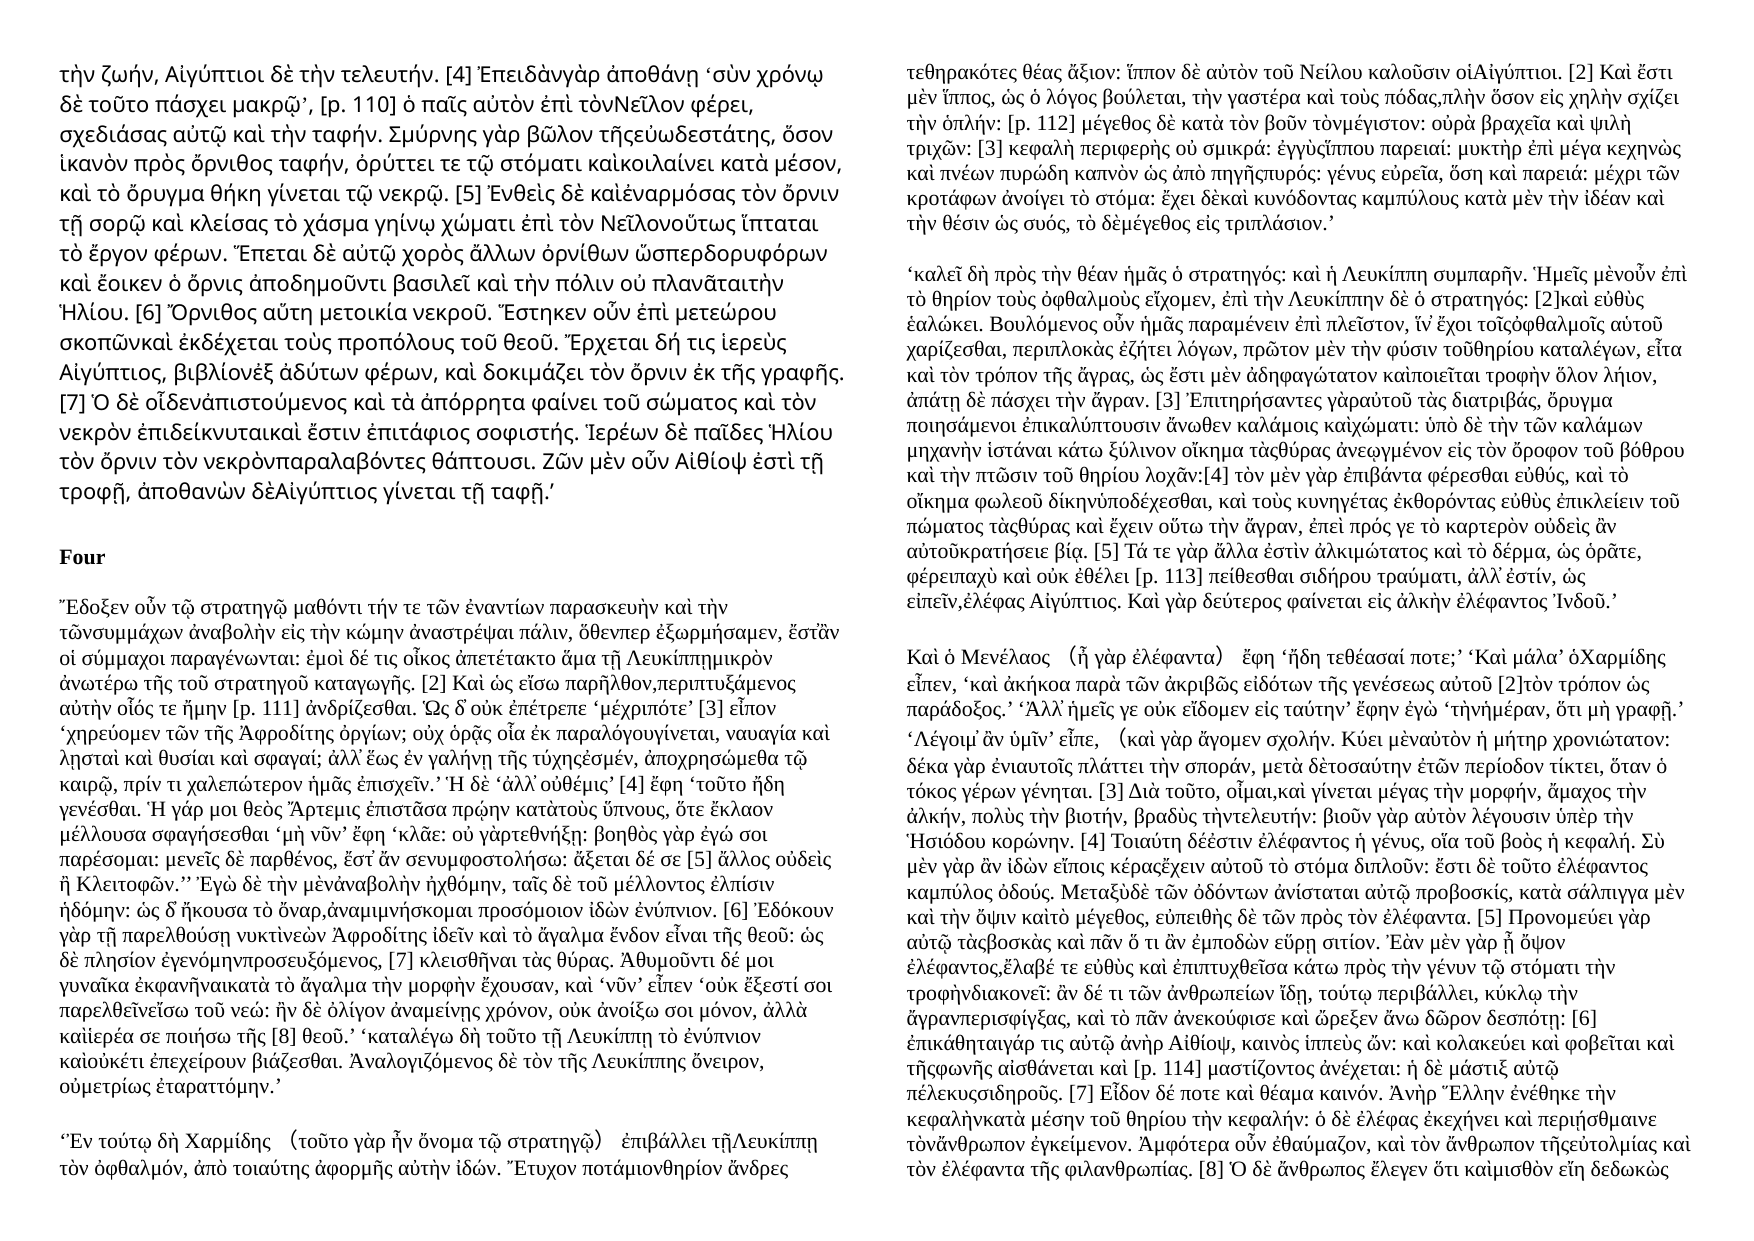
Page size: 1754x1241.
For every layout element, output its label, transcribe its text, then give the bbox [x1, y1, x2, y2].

text Four [59, 544, 847, 569]
text τεθηρακότες θέας ἄξιον: ἵππον δὲ αὐτὸν τοῦ Νείλου καλοῦσιν οἱΑἰγύπτιοι. [2] Καὶ ἔστι μὲν ἵππος, ὡς ὁ λόγος βούλεται, τὴν γαστέρα καὶ τοὺς πόδας,πλὴν ὅσον εἰς χηλὴν σχίζει τὴν ὁπλήν: [p. 112] μέγεθος δὲ κατὰ τὸν βοῦν τὸνμέγιστον: οὐρὰ βραχεῖα καὶ ψιλὴ τριχῶν: [3] κεφαλὴ περιφερὴς οὐ σμικρά: ἐγγὺςἵππου παρειαί: μυκτὴρ ἐπὶ μέγα κεχηνὼς καὶ πνέων πυρώδη καπνὸν ὡς ἀπὸ πηγῆςπυρός: γένυς εὐρεῖα, ὅση καὶ παρειά: μέχρι τῶν κροτάφων ἀνοίγει τὸ στόμα: ἔχει δὲκαὶ κυνόδοντας καμπύλους κατὰ μὲν τὴν ἰδέαν καὶ τὴν θέσιν ὡς συός, τὸ δὲμέγεθος εἰς τριπλάσιον.’ [906, 59, 1695, 236]
text Καὶ ὁ Μενέλαος （ἦ γὰρ ἐλέφαντα） ἔφη ‘ἤδη τεθέασαί ποτε;’ ‘Καὶ μάλα’ ὁΧαρμίδης εἶπεν, ‘καὶ ἀκήκοα παρὰ τῶν ἀκριβῶς εἰδότων τῆς γενέσεως αὐτοῦ [2]τὸν τρόπον ὡς παράδοξος.’ ‘Ἀλλ̓ ἡμεῖς γε οὐκ εἴδομεν εἰς ταύτην’ ἔφην ἐγὼ ‘τὴνἡμέραν, ὅτι μὴ γραφῇ.’ ‘Λέγοιμ̓ ἂν ὑμῖν’ εἶπε, （καὶ γὰρ ἄγομεν σχολήν. Κύει μὲναὐτὸν ἡ μήτηρ χρονιώτατον: δέκα γὰρ ἐνιαυτοῖς πλάττει τὴν σποράν, μετὰ δὲτοσαύτην ἐτῶν περίοδον τίκτει, ὅταν ὁ τόκος γέρων γένηται. [3] Διὰ τοῦτο, οἶμαι,καὶ γίνεται μέγας τὴν μορφήν, ἄμαχος τὴν ἀλκήν, πολὺς τὴν βιοτήν, βραδὺς τὴντελευτήν: βιοῦν γὰρ αὐτὸν λέγουσιν ὑπὲρ τὴν Ἡσιόδου κορώνην. [4] Τοιαύτη δέἐστιν ἐλέφαντος ἡ γένυς, οἵα τοῦ βοὸς ἡ κεφαλή. Σὺ μὲν γὰρ ἂν ἰδὼν εἴποις κέραςἔχειν αὐτοῦ τὸ στόμα διπλοῦν: ἔστι δὲ τοῦτο ἐλέφαντος καμπύλος ὀδούς. Μεταξὺδὲ τῶν ὀδόντων ἀνίσταται αὐτῷ προβοσκίς, κατὰ σάλπιγγα μὲν καὶ τὴν ὄψιν καὶτὸ μέγεθος, εὐπειθὴς δὲ τῶν πρὸς τὸν ἐλέφαντα. [5] Προνομεύει γὰρ αὐτῷ τὰςβοσκὰς καὶ πᾶν ὅ τι ἂν ἐμποδὼν εὕρῃ σιτίον. Ἐὰν μὲν γὰρ ᾖ ὄψον ἐλέφαντος,ἔλαβέ τε εὐθὺς καὶ ἐπιπτυχθεῖσα κάτω πρὸς τὴν γένυν τῷ στόματι τὴν τροφὴνδιακονεῖ: ἂν δέ τι τῶν ἀνθρωπείων ἴδῃ, τούτῳ περιβάλλει, κύκλῳ τὴν ἄγρανπερισφίγξας, καὶ τὸ πᾶν ἀνεκούφισε καὶ ὤρεξεν ἄνω δῶρον δεσπότῃ: [6] ἐπικάθηταιγάρ τις αὐτῷ ἀνὴρ Αἰθίοψ, καινὸς ἱππεὺς ὤν: καὶ κολακεύει καὶ φοβεῖται καὶ τῆςφωνῆς αἰσθάνεται καὶ [p. 114] μαστίζοντος ἀνέχεται: ἡ δὲ μάστιξ αὐτῷ πέλεκυςσιδηροῦς. [7] Εἶδον δέ ποτε καὶ θέαμα καινόν. Ἀνὴρ Ἕλλην ἐνέθηκε τὴν κεφαλὴνκατὰ μέσην τοῦ θηρίου τὴν κεφαλήν: ὁ δὲ ἐλέφας ἐκεχήνει καὶ περιῄσθμαινε τὸνἄνθρωπον ἐγκείμενον. Ἀμφότερα οὖν ἐθαύμαζον, καὶ τὸν ἄνθρωπον τῆςεὐτολμίας καὶ τὸν ἐλέφαντα τῆς φιλανθρωπίας. [8] Ὁ δὲ ἄνθρωπος ἔλεγεν ὅτι καὶμισθὸν εἴη δεδωκὼς [906, 639, 1695, 1181]
text ‘Ἐν τούτῳ δὴ Χαρμίδης （τοῦτο γὰρ ἦν ὄνομα τῷ στρατηγῷ） ἐπιβάλλει τῇΛευκίππῃ τὸν ὀφθαλμόν, ἀπὸ τοιαύτης ἀφορμῆς αὐτὴν ἰδών. Ἔτυχον ποτάμιονθηρίον ἄνδρες [59, 1123, 847, 1180]
text ‘καλεῖ δὴ πρὸς τὴν θέαν ἡμᾶς ὁ στρατηγός: καὶ ἡ Λευκίππη συμπαρῆν. Ἡμεῖς μὲνοὖν ἐπὶ τὸ θηρίον τοὺς ὀφθαλμοὺς εἴχομεν, ἐπὶ τὴν Λευκίππην δὲ ὁ στρατηγός: [2]καὶ εὐθὺς ἑαλώκει. Βουλόμενος οὖν ἡμᾶς παραμένειν ἐπὶ πλεῖστον, ἵν̓ ἔχοι τοῖςὀφθαλμοῖς αὑτοῦ χαρίζεσθαι, περιπλοκὰς ἐζήτει λόγων, πρῶτον μὲν τὴν φύσιν τοῦθηρίου καταλέγων, εἶτα καὶ τὸν τρόπον τῆς ἄγρας, ὡς ἔστι μὲν ἀδηφαγώτατον καὶποιεῖται τροφὴν ὅλον λήιον, ἀπάτῃ δὲ πάσχει τὴν ἄγραν. [3] Ἐπιτηρήσαντες γὰραὐτοῦ τὰς διατριβάς, ὄρυγμα ποιησάμενοι ἐπικαλύπτουσιν ἄνωθεν καλάμοις καὶχώματι: ὑπὸ δὲ τὴν τῶν καλάμων μηχανὴν ἱστάναι κάτω ξύλινον οἴκημα τὰςθύρας ἀνεῳγμένον εἰς τὸν ὄροφον τοῦ βόθρου καὶ τὴν πτῶσιν τοῦ θηρίου λοχᾶν:[4] τὸν μὲν γὰρ ἐπιβάντα φέρεσθαι εὐθύς, καὶ τὸ οἴκημα φωλεοῦ δίκηνὑποδέχεσθαι, καὶ τοὺς κυνηγέτας ἐκθορόντας εὐθὺς ἐπικλείειν τοῦ πώματος τὰςθύρας καὶ ἔχειν οὕτω τὴν ἄγραν, ἐπεὶ πρός γε τὸ καρτερὸν οὐδεὶς ἂν αὐτοῦκρατήσειε βίᾳ. [5] Τά τε γὰρ ἄλλα ἐστὶν ἀλκιμώτατος καὶ τὸ δέρμα, ὡς ὁρᾶτε, φέρειπαχὺ καὶ οὐκ ἐθέλει [p. 113] πείθεσθαι σιδήρου τραύματι, ἀλλ̓ ἐστίν, ὡς εἰπεῖν,ἐλέφας Αἰγύπτιος. Καὶ γὰρ δεύτερος φαίνεται εἰς ἀλκὴν ἐλέφαντος Ἰνδοῦ.’ [906, 261, 1695, 614]
text Ἔδοξεν οὖν τῷ στρατηγῷ μαθόντι τήν τε τῶν ἐναντίων παρασκευὴν καὶ τὴν τῶνσυμμάχων ἀναβολὴν εἰς τὴν κώμην ἀναστρέψαι πάλιν, ὅθενπερ ἐξωρμήσαμεν, ἔστ̓ἂν οἱ σύμμαχοι παραγένωνται: ἐμοὶ δέ τις οἶκος ἀπετέτακτο ἅμα τῇ Λευκίππῃμικρὸν ἀνωτέρω τῆς τοῦ στρατηγοῦ καταγωγῆς. [2] Καὶ ὡς εἴσω παρῆλθον,περιπτυξάμενος αὐτὴν οἷός τε ἤμην [p. 111] ἀνδρίζεσθαι. Ὡς δ̓ οὐκ ἐπέτρεπε ‘μέχριπότε’ [3] εἶπον ‘χηρεύομεν τῶν τῆς Ἀφροδίτης ὀργίων; οὐχ ὁρᾷς οἷα ἐκ παραλόγουγίνεται, ναυαγία καὶ λῃσταὶ καὶ θυσίαι καὶ σφαγαί; ἀλλ̓ ἕως ἐν γαλήνῃ τῆς τύχηςἐσμέν, ἀποχρησώμεθα τῷ καιρῷ, πρίν τι χαλεπώτερον ἡμᾶς ἐπισχεῖν.’ Ἡ δὲ ‘ἀλλ̓ οὐθέμις’ [4] ἔφη ‘τοῦτο ἤδη γενέσθαι. Ἡ γάρ μοι θεὸς Ἄρτεμις ἐπιστᾶσα πρῴην κατὰτοὺς ὕπνους, ὅτε ἔκλαον μέλλουσα σφαγήσεσθαι ‘μὴ νῦν’ ἔφη ‘κλᾶε: οὐ γὰρτεθνήξῃ: βοηθὸς γὰρ ἐγώ σοι παρέσομαι: μενεῖς δὲ παρθένος, ἔστ̓ ἄν σενυμφοστολήσω: ἄξεται δέ σε [5] ἄλλος οὐδεὶς ἢ Κλειτοφῶν.’’ Ἐγὼ δὲ τὴν μὲνἀναβολὴν ἠχθόμην, ταῖς δὲ τοῦ μέλλοντος ἐλπίσιν ἡδόμην: ὡς δ̓ ἤκουσα τὸ ὄναρ,ἀναμιμνήσκομαι προσόμοιον ἰδὼν ἐνύπνιον. [6] Ἐδόκουν γὰρ τῇ παρελθούσῃ νυκτὶνεὼν Ἀφροδίτης ἰδεῖν καὶ τὸ ἄγαλμα ἔνδον εἶναι τῆς θεοῦ: ὡς δὲ πλησίον ἐγενόμηνπροσευξόμενος, [7] κλεισθῆναι τὰς θύρας. Ἀθυμοῦντι δέ μοι γυναῖκα ἐκφανῆναικατὰ τὸ ἄγαλμα τὴν μορφὴν ἔχουσαν, καὶ ‘νῦν’ εἶπεν ‘οὐκ ἔξεστί σοι παρελθεῖνεἴσω τοῦ νεώ: ἢν δὲ ὀλίγον ἀναμείνῃς χρόνον, οὐκ ἀνοίξω σοι μόνον, ἀλλὰ καὶἱερέα σε ποιήσω τῆς [8] θεοῦ.’ ‘καταλέγω δὴ τοῦτο τῇ Λευκίππῃ τὸ ἐνύπνιον καὶοὐκέτι ἐπεχείρουν βιάζεσθαι. Ἀναλογιζόμενος δὲ τὸν τῆς Λευκίππης ὄνειρον, οὐμετρίως ἐταραττόμην.’ [59, 594, 847, 1098]
text τὴν ζωήν, Αἰγύπτιοι δὲ τὴν τελευτήν. [4] Ἐπειδὰνγὰρ ἀποθάνῃ ‘σὺν χρόνῳ δὲ τοῦτο πάσχει μακρῷ’, [p. 110] ὁ παῖς αὐτὸν ἐπὶ τὸνΝεῖλον φέρει, σχεδιάσας αὐτῷ καὶ τὴν ταφήν. Σμύρνης γὰρ βῶλον τῆςεὐωδεστάτης, ὅσον ἱκανὸν πρὸς ὄρνιθος ταφήν, ὀρύττει τε τῷ στόματι καὶκοιλαίνει κατὰ μέσον, καὶ τὸ ὄρυγμα θήκη γίνεται τῷ νεκρῷ. [5] Ἐνθεὶς δὲ καὶἐναρμόσας τὸν ὄρνιν τῇ σορῷ καὶ κλείσας τὸ χάσμα γηίνῳ χώματι ἐπὶ τὸν Νεῖλονοὕτως ἵπταται τὸ ἔργον φέρων. Ἕπεται δὲ αὐτῷ χορὸς ἄλλων ὀρνίθων ὥσπερδορυφόρων καὶ ἔοικεν ὁ ὄρνις ἀποδημοῦντι βασιλεῖ καὶ τὴν πόλιν οὐ πλανᾶταιτὴν Ἡλίου. [6] Ὄρνιθος αὕτη μετοικία νεκροῦ. Ἕστηκεν οὖν ἐπὶ μετεώρου σκοπῶνκαὶ ἐκδέχεται τοὺς προπόλους τοῦ θεοῦ. Ἔρχεται δή τις ἱερεὺς Αἰγύπτιος, βιβλίονἐξ ἀδύτων φέρων, καὶ δοκιμάζει τὸν ὄρνιν ἐκ τῆς γραφῆς. [7] Ὁ δὲ οἶδενἀπιστούμενος καὶ τὰ ἀπόρρητα φαίνει τοῦ σώματος καὶ τὸν νεκρὸν ἐπιδείκνυταικαὶ ἔστιν ἐπιτάφιος σοφιστής. Ἱερέων δὲ παῖδες Ἡλίου τὸν ὄρνιν τὸν νεκρὸνπαραλαβόντες θάπτουσι. Ζῶν μὲν οὖν Αἰθίοψ ἐστὶ τῇ τροφῇ, ἀποθανὼν δὲΑἰγύπτιος γίνεται τῇ ταφῇ.’ [59, 59, 847, 506]
